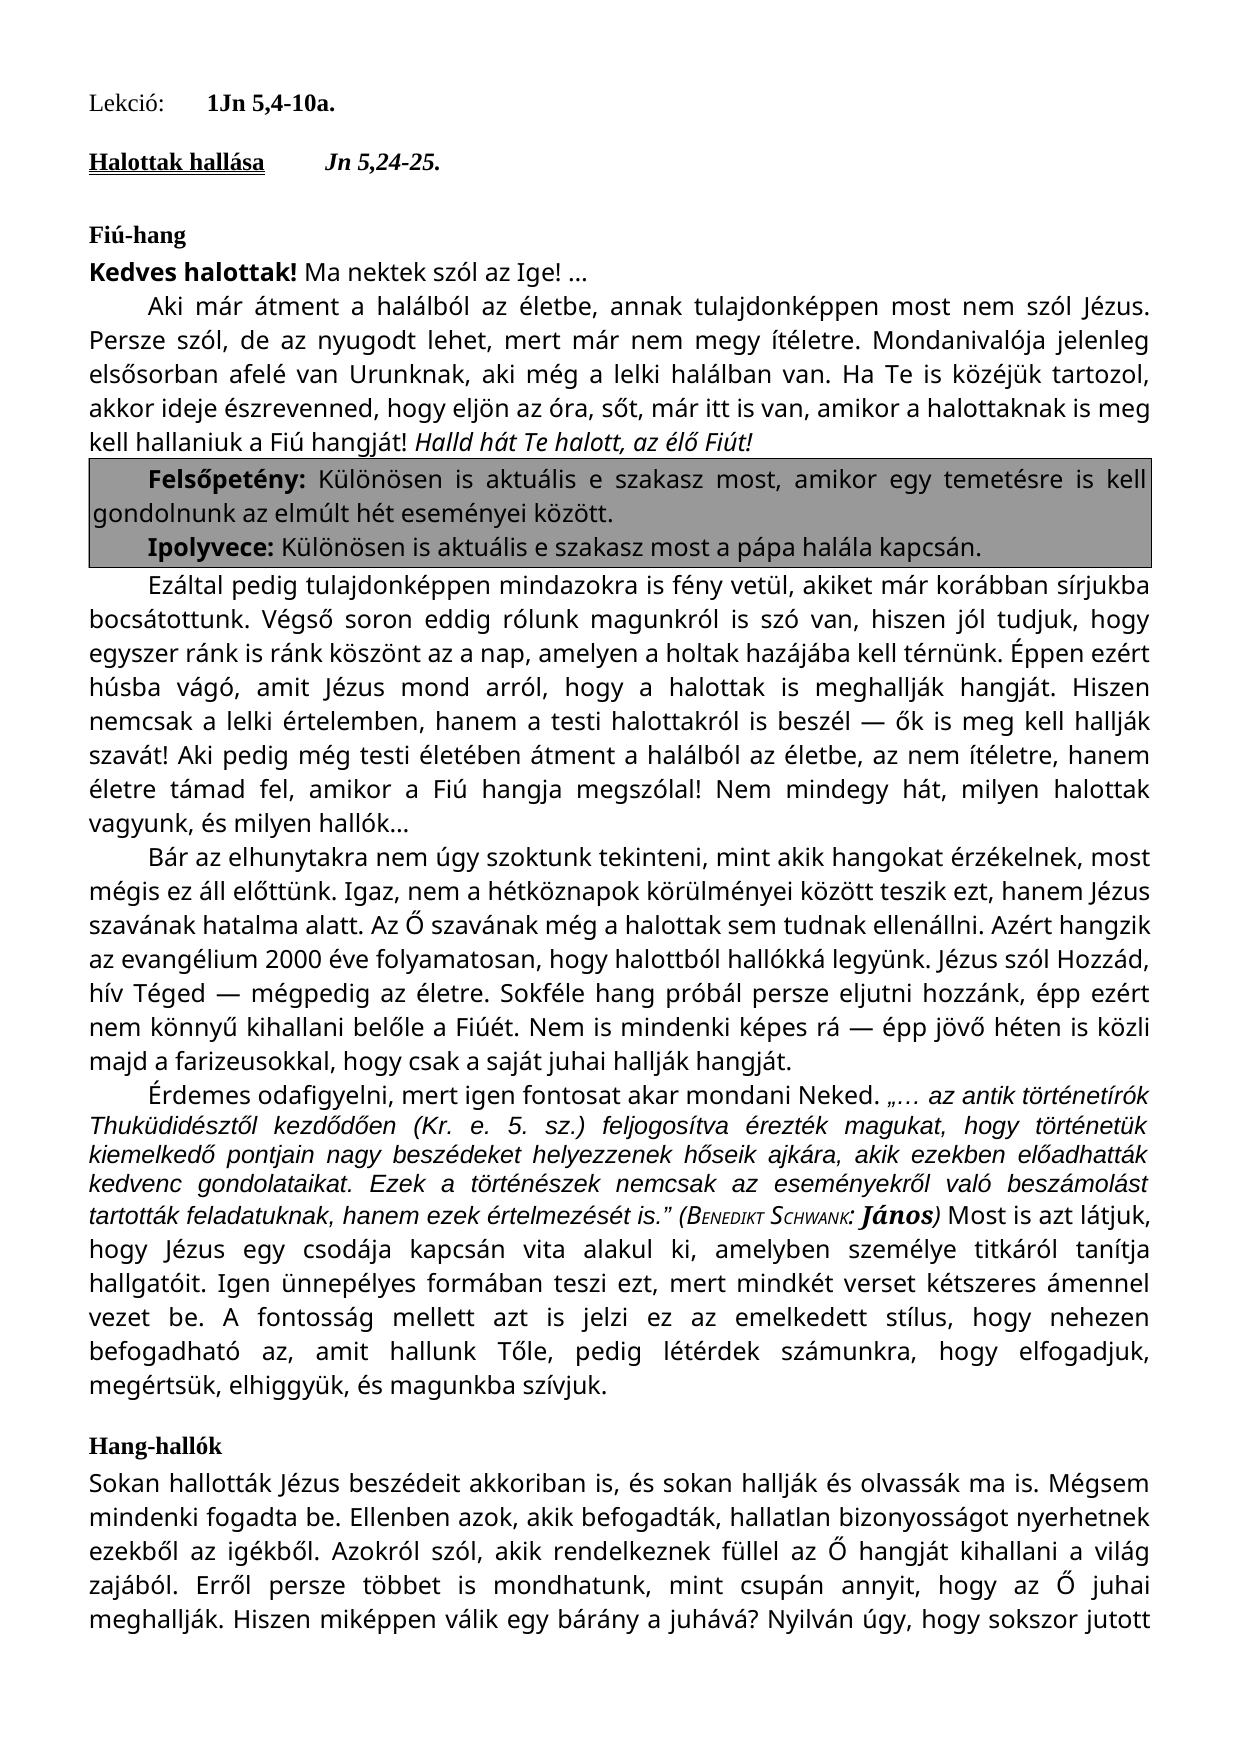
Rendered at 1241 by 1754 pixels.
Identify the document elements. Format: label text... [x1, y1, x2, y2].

subtitle Hang-hallók [88, 1431, 1152, 1459]
text Aki már átment a halálból az életbe, annak tulajdonképpen most nem szól Jézus. Persze szól, de az nyugodt lehet, mert már nem megy ítéletre. Mondanivalója jelenleg elsősorban afelé van Urunknak, aki még a lelki halálban van. Ha Te is közéjük tartozol, akkor ideje észrevenned, hogy eljön az óra, sőt, már itt is van, amikor a halottaknak is meg kell hallaniuk a Fiú hangját! Halld hát Te halott, az élő Fiút! [88, 288, 1152, 458]
text Kedves halottak! Ma nektek szól az Ige! … [88, 254, 1152, 288]
text Halottak hallása Jn 5,24-25. [88, 147, 1152, 176]
text Érdemes odafigyelni, mert igen fontosat akar mondani Neked. „… az antik történetírók Thuküdidésztől kezdődően (Kr. e. 5. sz.) feljogosítva érezték magukat, hogy történetük kiemelkedő pontjain nagy beszédeket helyezzenek hőseik ajkára, akik ezekben előadhatták kedvenc gondolataikat. Ezek a történészek nemcsak az eseményekről való beszámolást tartották feladatuknak, hanem ezek értelmezését is.” (Benedikt Schwank: János) Most is azt látjuk, hogy Jézus egy csodája kapcsán vita alakul ki, amelyben személye titkáról tanítja hallgatóit. Igen ünnepélyes formában teszi ezt, mert mindkét verset kétszeres ámennel vezet be. A fontosság mellett azt is jelzi ez az emelkedett stílus, hogy nehezen befogadható az, amit hallunk Tőle, pedig létérdek számunkra, hogy elfogadjuk, megértsük, elhiggyük, és magunkba szívjuk. [88, 1077, 1152, 1401]
text Sokan hallották Jézus beszédeit akkoriban is, és sokan hallják és olvassák ma is. Mégsem mindenki fogadta be. Ellenben azok, akik befogadták, hallatlan bizonyosságot nyerhetnek ezekből az igékből. Azokról szól, akik rendelkeznek füllel az Ő hangját kihallani a világ zajából. Erről persze többet is mondhatunk, mint csupán annyit, hogy az Ő juhai meghallják. Hiszen miképpen válik egy bárány a juhává? Nyilván úgy, hogy sokszor jutott [88, 1466, 1152, 1635]
subtitle Fiú-hang [88, 220, 1152, 248]
text Lekció: 1Jn 5,4-10a. [88, 88, 1152, 117]
text Ipolyvece: Különösen is aktuális e szakasz most a pápa halála kapcsán. [90, 526, 1151, 567]
text Bár az elhunytakra nem úgy szoktunk tekinteni, mint akik hangokat érzékelnek, most mégis ez áll előttünk. Igaz, nem a hétköznapok körülményei között teszik ezt, hanem Jézus szavának hatalma alatt. Az Ő szavának még a halottak sem tudnak ellenállni. Azért hangzik az evangélium 2000 éve folyamatosan, hogy halottból hallókká legyünk. Jézus szól Hozzád, hív Téged — mégpedig az életre. Sokféle hang próbál persze eljutni hozzánk, épp ezért nem könnyű kihallani belőle a Fiúét. Nem is mindenki képes rá — épp jövő héten is közli majd a farizeusokkal, hogy csak a saját juhai hallják hangját. [88, 840, 1152, 1077]
text Ezáltal pedig tulajdonképpen mindazokra is fény vetül, akiket már korábban sírjukba bocsátottunk. Végső soron eddig rólunk magunkról is szó van, hiszen jól tudjuk, hogy egyszer ránk is ránk köszönt az a nap, amelyen a holtak hazájába kell térnünk. Éppen ezért húsba vágó, amit Jézus mond arról, hogy a halottak is meghallják hangját. Hiszen nemcsak a lelki értelemben, hanem a testi halottakról is beszél — ők is meg kell hallják szavát! Aki pedig még testi életében átment a halálból az életbe, az nem ítéletre, hanem életre támad fel, amikor a Fiú hangja megszólal! Nem mindegy hát, milyen halottak vagyunk, és milyen hallók… [88, 568, 1152, 840]
text Felsőpetény: Különösen is aktuális e szakasz most, amikor egy temetésre is kell gondolnunk az elmúlt hét eseményei között. [90, 459, 1151, 526]
